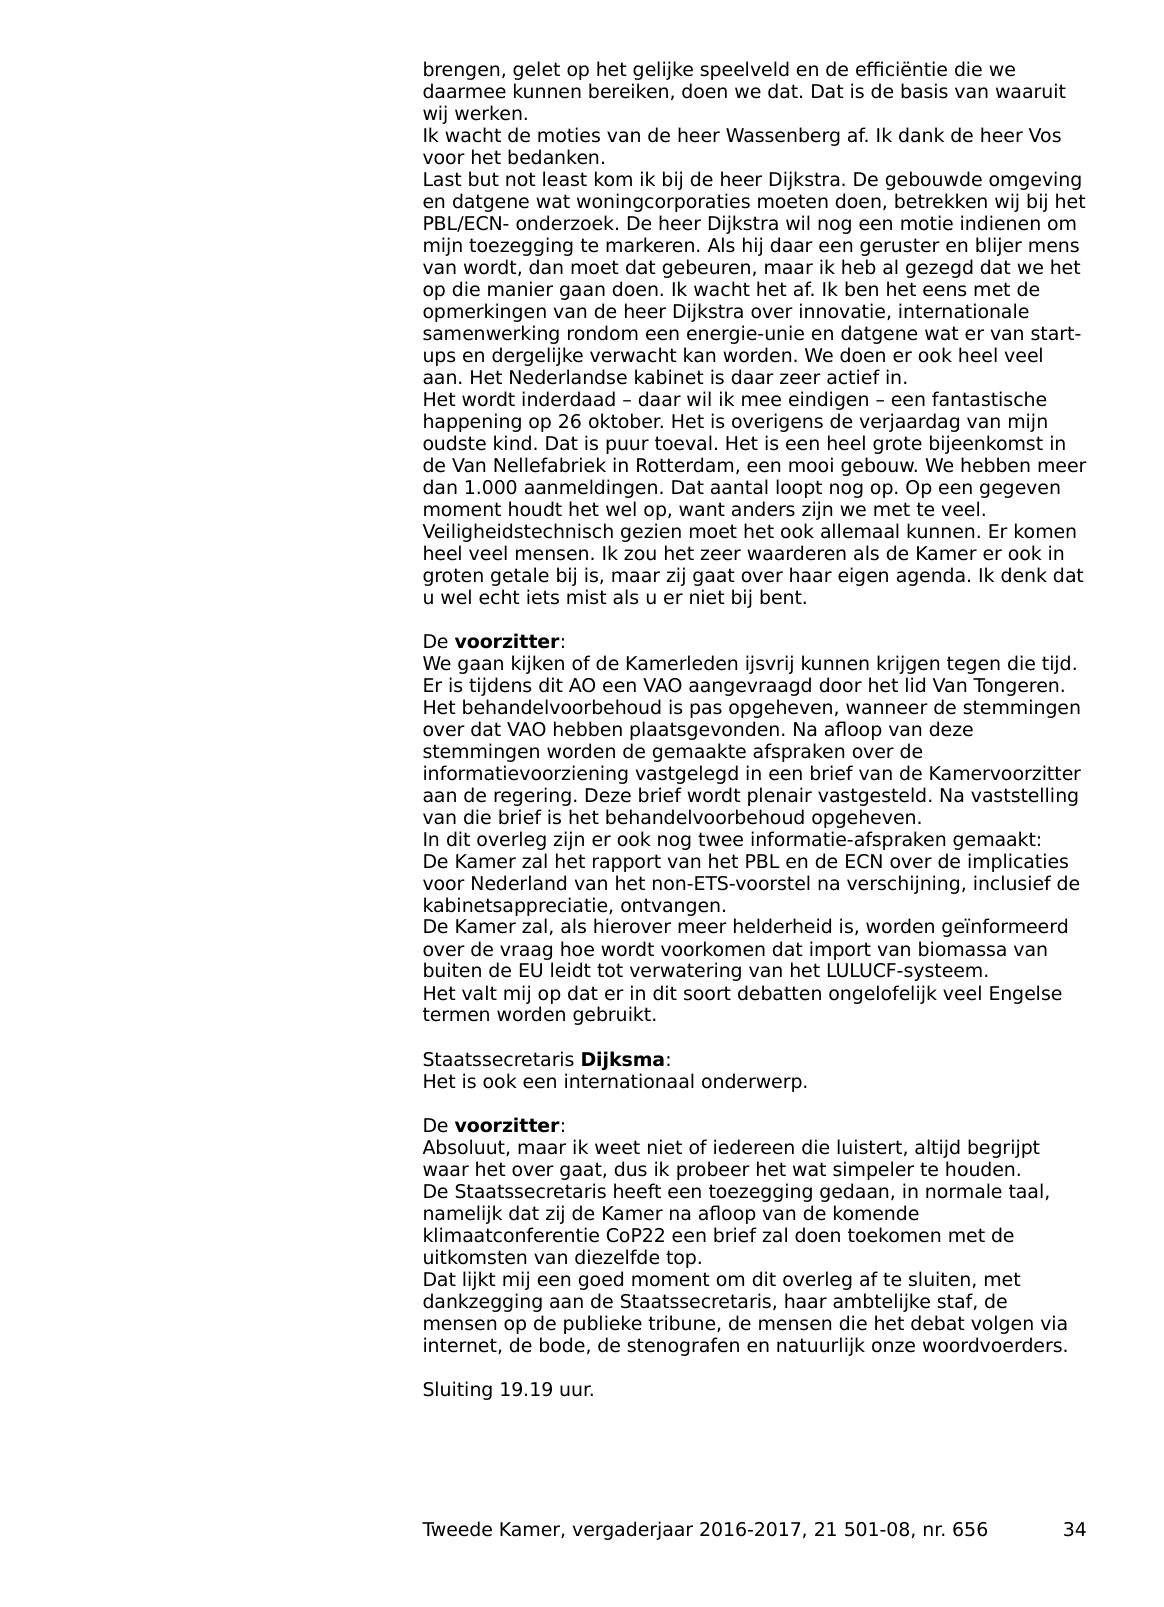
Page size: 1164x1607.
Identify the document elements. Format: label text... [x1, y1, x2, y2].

text Het is ook een internationaal onderwerp. [422, 1071, 1087, 1092]
text De voorzitter: [422, 1115, 1087, 1137]
text Absoluut, maar ik weet niet of iedereen die luistert, altijd begrijpt waar het over gaat, dus ik probeer het wat simpeler te houden. [422, 1137, 1087, 1181]
text Er is tijdens dit AO een VAO aangevraagd door het lid Van Tongeren. Het behandelvoorbehoud is pas opgeheven, wanneer de stemmingen over dat VAO hebben plaatsgevonden. Na afloop van deze stemmingen worden de gemaakte afspraken over de informatievoorziening vastgelegd in een brief van de Kamervoorzitter aan de regering. Deze brief wordt plenair vastgesteld. Na vaststelling van die brief is het behandelvoorbehoud opgeheven. [422, 675, 1087, 828]
text In dit overleg zijn er ook nog twee informatie-afspraken gemaakt: [422, 828, 1087, 851]
text Ik wacht de moties van de heer Wassenberg af. Ik dank de heer Vos voor het bedanken. [422, 125, 1087, 169]
text Staatssecretaris Dijksma: [422, 1048, 1087, 1071]
text Dat lijkt mij een goed moment om dit overleg af te sluiten, met dankzegging aan de Staatssecretaris, haar ambtelijke staf, de mensen op de publieke tribune, de mensen die het debat volgen via internet, de bode, de stenografen en natuurlijk onze woordvoerders. [422, 1268, 1087, 1356]
text Het valt mij op dat er in dit soort debatten ongelofelijk veel Engelse termen worden gebruikt. [422, 982, 1087, 1026]
text We gaan kijken of de Kamerleden ijsvrij kunnen krijgen tegen die tijd. [422, 653, 1087, 675]
text De Kamer zal het rapport van het PBL en de ECN over de implicaties voor Nederland van het non-ETS-voorstel na verschijning, inclusief de kabinetsappreciatie, ontvangen. [422, 851, 1087, 916]
text Het wordt inderdaad – daar wil ik mee eindigen – een fantastische happening op 26 oktober. Het is overigens de verjaardag van mijn oudste kind. Dat is puur toeval. Het is een heel grote bijeenkomst in de Van Nellefabriek in Rotterdam, een mooi gebouw. We hebben meer dan 1.000 aanmeldingen. Dat aantal loopt nog op. Op een gegeven moment houdt het wel op, want anders zijn we met te veel. Veiligheidstechnisch gezien moet het ook allemaal kunnen. Er komen heel veel mensen. Ik zou het zeer waarderen als de Kamer er ook in groten getale bij is, maar zij gaat over haar eigen agenda. Ik denk dat u wel echt iets mist als u er niet bij bent. [422, 389, 1087, 608]
text De Staatssecretaris heeft een toezegging gedaan, in normale taal, namelijk dat zij de Kamer na afloop van de komende klimaatconferentie CoP22 een brief zal doen toekomen met de uitkomsten van diezelfde top. [422, 1181, 1087, 1268]
text De voorzitter: [422, 631, 1087, 653]
text Sluiting 19.19 uur. [422, 1379, 1087, 1401]
text De Kamer zal, als hierover meer helderheid is, worden geïnformeerd over de vraag hoe wordt voorkomen dat import van biomassa van buiten de EU leidt tot verwatering van het LULUCF-systeem. [422, 916, 1087, 982]
text brengen, gelet op het gelijke speelveld en de efficiëntie die we daarmee kunnen bereiken, doen we dat. Dat is de basis van waaruit wij werken. [422, 59, 1087, 125]
text Last but not least kom ik bij de heer Dijkstra. De gebouwde omgeving en datgene wat woningcorporaties moeten doen, betrekken wij bij het PBL/ECN- onderzoek. De heer Dijkstra wil nog een motie indienen om mijn toezegging te markeren. Als hij daar een geruster en blijer mens van wordt, dan moet dat gebeuren, maar ik heb al gezegd dat we het op die manier gaan doen. Ik wacht het af. Ik ben het eens met de opmerkingen van de heer Dijkstra over innovatie, internationale samenwerking rondom een energie-unie en datgene wat er van start-ups en dergelijke verwacht kan worden. We doen er ook heel veel aan. Het Nederlandse kabinet is daar zeer actief in. [422, 169, 1087, 389]
